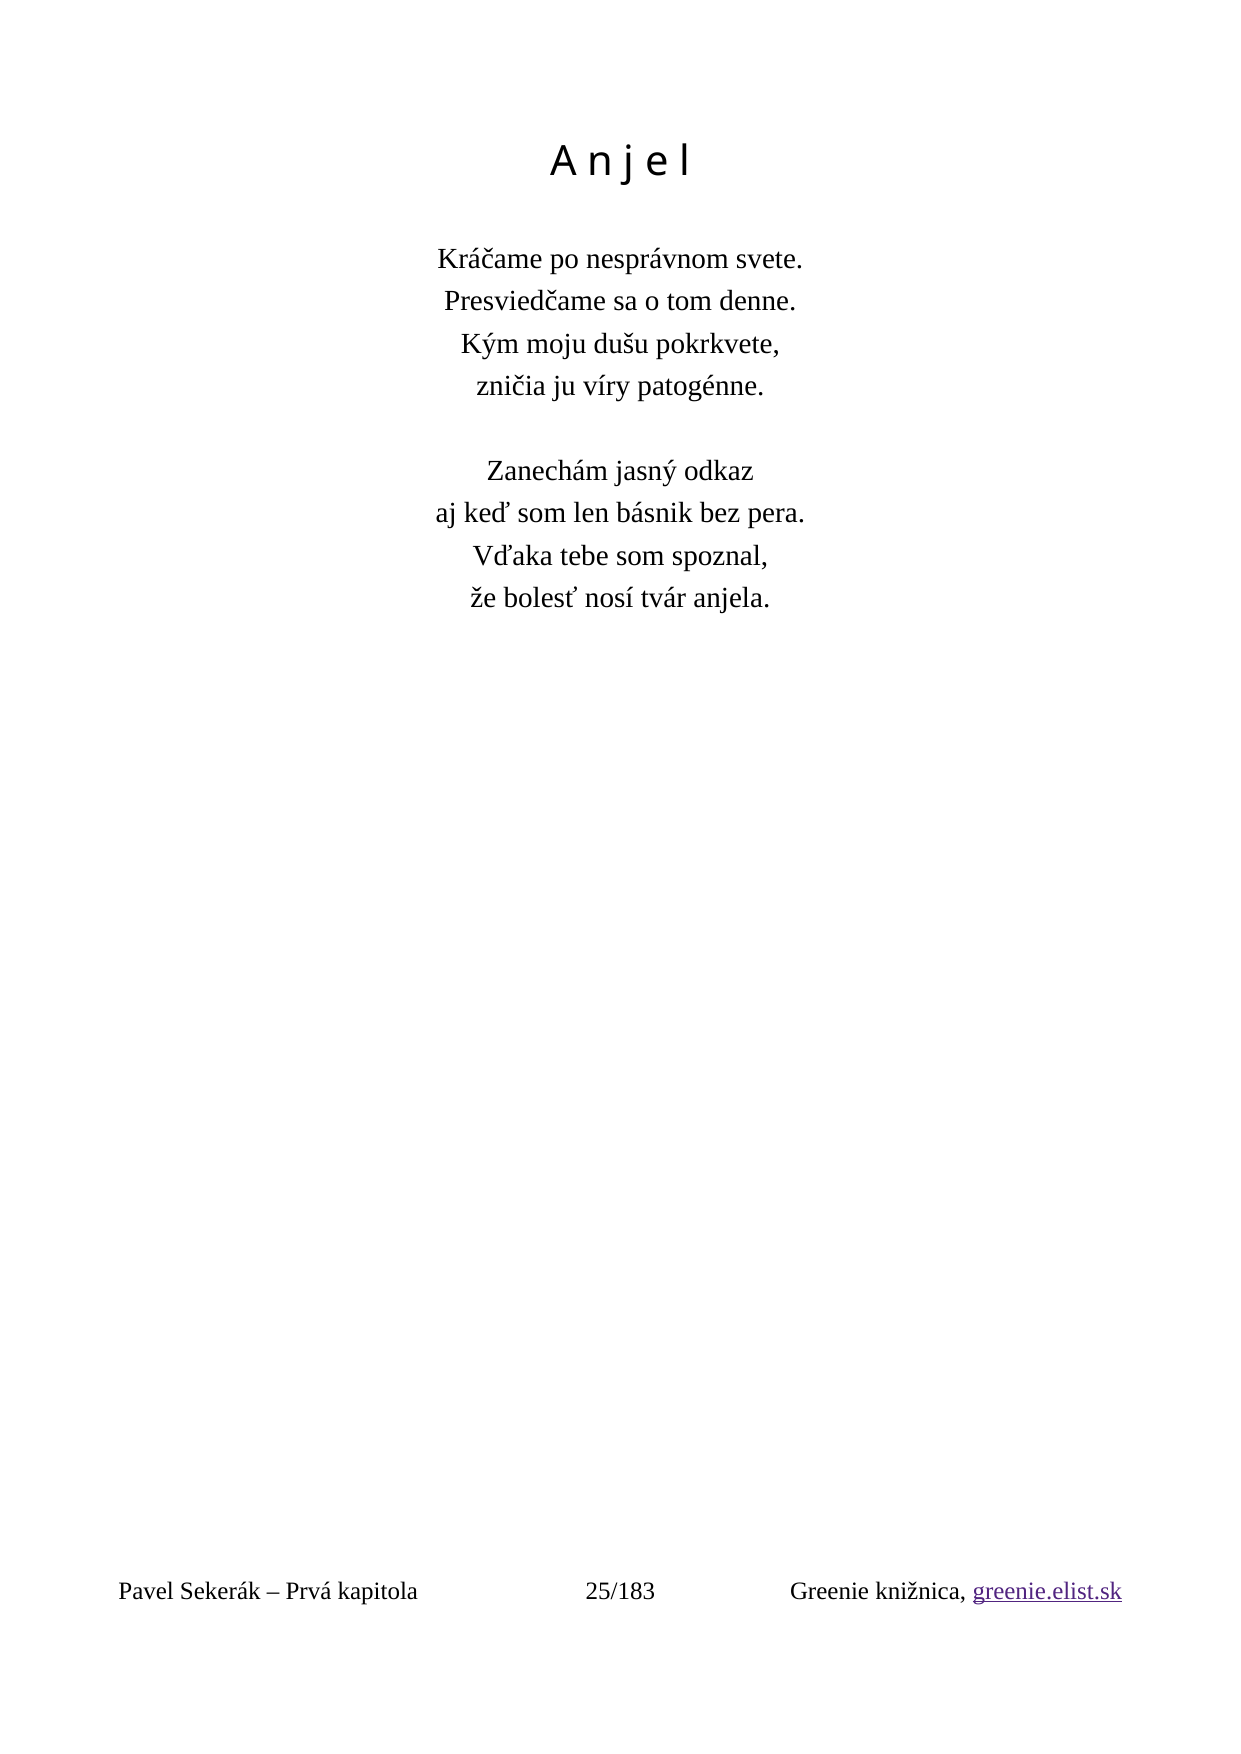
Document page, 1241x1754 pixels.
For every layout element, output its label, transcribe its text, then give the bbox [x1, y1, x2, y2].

text Zanechám jasný odkaz [106, 453, 1134, 486]
subtitle Anjel [106, 131, 1134, 188]
text aj keď som len básnik bez pera. [106, 495, 1134, 529]
text zničia ju víry patogénne. [106, 368, 1134, 402]
text Vďaka tebe som spoznal, [106, 538, 1134, 571]
text Presviedčame sa o tom denne. [106, 283, 1134, 317]
text Kráčame po nesprávnom svete. [106, 241, 1134, 274]
text Kým moju dušu pokrkvete, [106, 326, 1134, 359]
text že bolesť nosí tvár anjela. [106, 580, 1134, 614]
